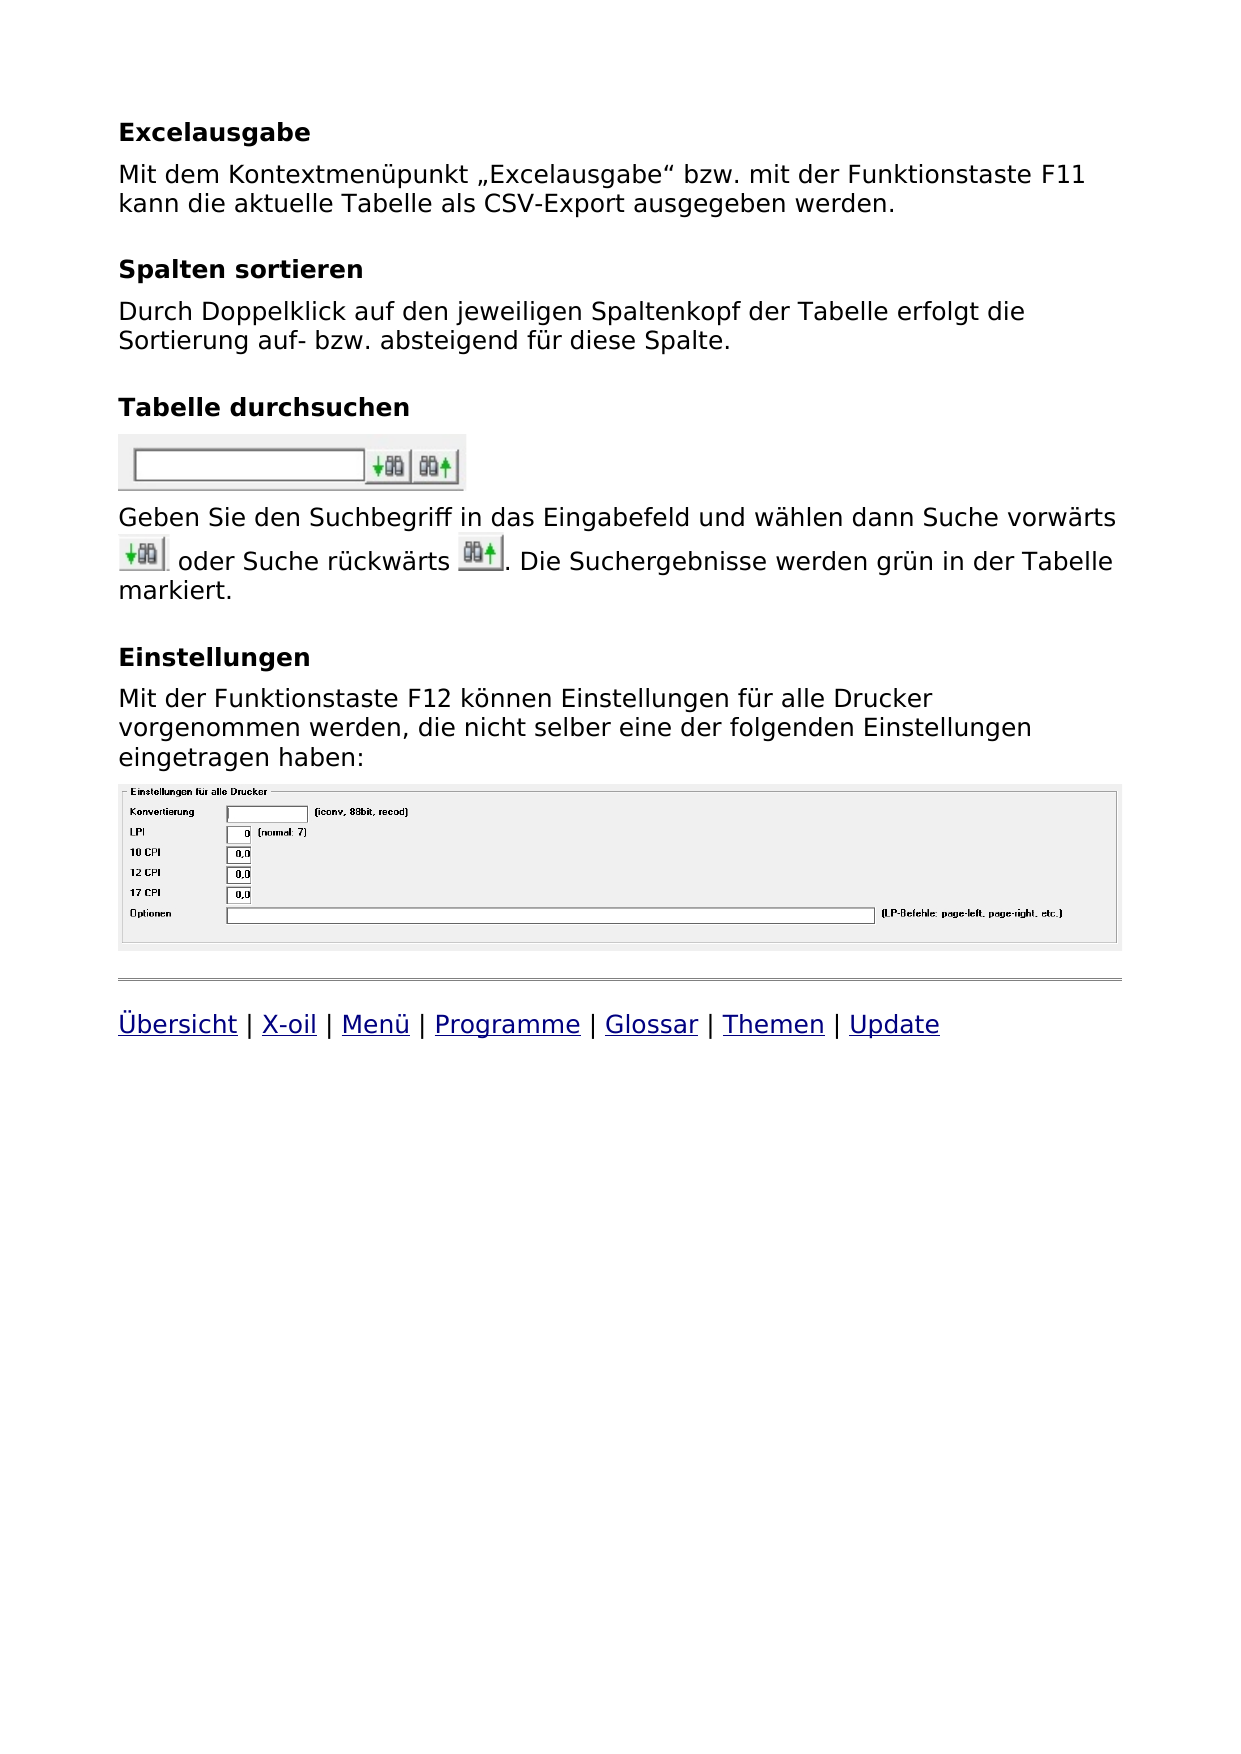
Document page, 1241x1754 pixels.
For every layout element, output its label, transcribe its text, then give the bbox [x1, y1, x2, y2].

text Übersicht | X-oil | Menü | Programme | Glossar | Themen | Update [118, 1010, 1122, 1039]
text Mit dem Kontextmenüpunkt „Excelausgabe“ bzw. mit der Funktionstaste F11 kann die aktuelle Tabelle als CSV-Export ausgegeben werden. [118, 160, 1122, 218]
subtitle Tabelle durchsuchen [118, 393, 1122, 422]
text Geben Sie den Suchbegriff in das Eingabefeld und wählen dann Suche vorwärts oder Suche rückwärts . Die Suchergebnisse werden grün in der Tabelle markiert. [118, 503, 1122, 605]
picture [118, 784, 1123, 951]
picture [118, 434, 467, 491]
picture [118, 534, 170, 571]
text Mit der Funktionstaste F12 können Einstellungen für alle Drucker vorgenommen werden, die nicht selber eine der folgenden Einstellungen eingetragen haben: [118, 684, 1122, 772]
picture [458, 532, 504, 571]
subtitle Spalten sortieren [118, 256, 1122, 285]
subtitle Excelausgabe [118, 118, 1122, 147]
text Durch Doppelklick auf den jeweiligen Spaltenkopf der Tabelle erfolgt die Sortierung auf- bzw. absteigend für diese Spalte. [118, 297, 1122, 356]
subtitle Einstellungen [118, 643, 1122, 672]
